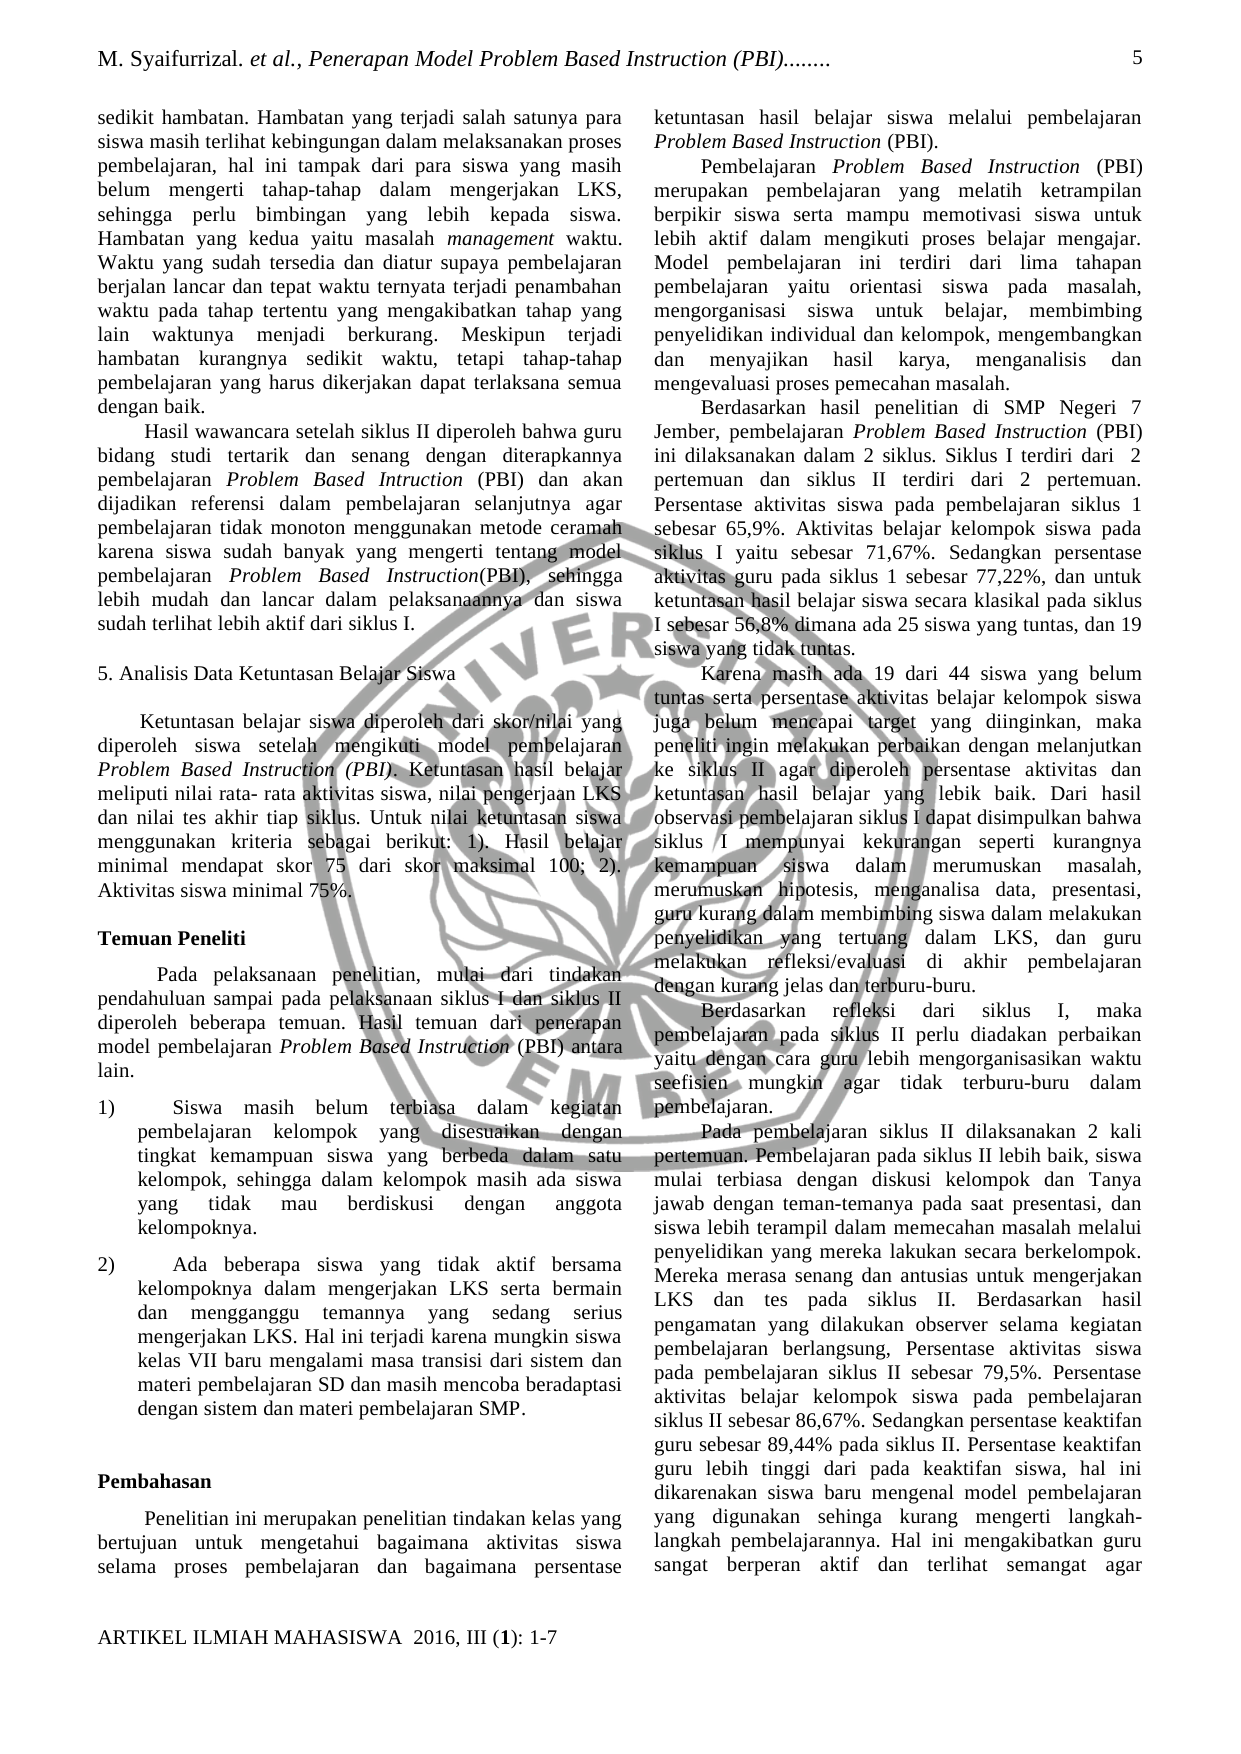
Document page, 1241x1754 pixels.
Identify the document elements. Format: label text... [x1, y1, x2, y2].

text Penelitian ini merupakan penelitian tindakan kelas yang bertujuan untuk mengetahui bagaimana aktivitas siswa selama proses pembelajaran dan bagaimana persentase [97, 1506, 623, 1578]
text Pembelajaran Problem Based Instruction (PBI) merupakan pembelajaran yang melatih ketrampilan berpikir siswa serta mampu memotivasi siswa untuk lebih aktif dalam mengikuti proses belajar mengajar. Model pembelajaran ini terdiri dari lima tahapan pembelajaran yaitu orientasi siswa pada masalah, mengorganisasi siswa untuk belajar, membimbing penyelidikan individual dan kelompok, mengembangkan dan menyajikan hasil karya, menganalisis dan mengevaluasi proses pemecahan masalah. [654, 154, 1143, 394]
text Berdasarkan hasil penelitian di SMP Negeri 7 Jember, pembelajaran Problem Based Instruction (PBI) ini dilaksanakan dalam 2 siklus. Siklus I terdiri dari 2 pertemuan dan siklus II terdiri dari 2 pertemuan. Persentase aktivitas siswa pada pembelajaran siklus 1 sebesar 65,9%. Aktivitas belajar kelompok siswa pada siklus I yaitu sebesar 71,67%. Sedangkan persentase aktivitas guru pada siklus 1 sebesar 77,22%, dan untuk ketuntasan hasil belajar siswa secara klasikal pada siklus I sebesar 56,8% dimana ada 25 siswa yang tuntas, dan 19 siswa yang tidak tuntas. [654, 395, 1143, 660]
list Ada beberapa siswa yang tidak aktif bersama kelompoknya dalam mengerjakan LKS serta bermain dan mengganggu temannya yang sedang serius mengerjakan LKS. Hal ini terjadi karena mungkin siswa kelas VII baru mengalami masa transisi dari sistem dan materi pembelajaran SD dan masih mencoba beradaptasi dengan sistem dan materi pembelajaran SMP. [97, 1252, 623, 1420]
text Pada pelaksanaan penelitian, mulai dari tindakan pendahuluan sampai pada pelaksanaan siklus I dan siklus II diperoleh beberapa temuan. Hasil temuan dari penerapan model pembelajaran Problem Based Instruction (PBI) antara lain. [97, 962, 623, 1082]
text 5. Analisis Data Ketuntasan Belajar Siswa [97, 660, 623, 684]
list Siswa masih belum terbiasa dalam kegiatan pembelajaran kelompok yang disesuaikan dengan tingkat kemampuan siswa yang berbeda dalam satu kelompok, sehingga dalam kelompok masih ada siswa yang tidak mau berdiskusi dengan anggota kelompoknya. [97, 1095, 623, 1239]
text Karena masih ada 19 dari 44 siswa yang belum tuntas serta persentase aktivitas belajar kelompok siswa juga belum mencapai target yang diinginkan, maka peneliti ingin melakukan perbaikan dengan melanjutkan ke siklus II agar diperoleh persentase aktivitas dan ketuntasan hasil belajar yang lebik baik. Dari hasil observasi pembelajaran siklus I dapat disimpulkan bahwa siklus I mempunyai kekurangan seperti kurangnya kemampuan siswa dalam merumuskan masalah, merumuskan hipotesis, menganalisa data, presentasi, guru kurang dalam membimbing siswa dalam melakukan penyelidikan yang tertuang dalam LKS, dan guru melakukan refleksi/evaluasi di akhir pembelajaran dengan kurang jelas dan terburu-buru. [654, 660, 1143, 997]
text Ketuntasan belajar siswa diperoleh dari skor/nilai yang diperoleh siswa setelah mengikuti model pembelajaran Problem Based Instruction (PBI). Ketuntasan hasil belajar meliputi nilai rata- rata aktivitas siswa, nilai pengerjaan LKS dan nilai tes akhir tiap siklus. Untuk nilai ketuntasan siswa menggunakan kriteria sebagai berikut: 1). Hasil belajar minimal mendapat skor 75 dari skor maksimal 100; 2). Aktivitas siswa minimal 75%. [97, 709, 623, 901]
picture [229, 447, 1011, 1247]
text Temuan Peneliti [97, 926, 623, 949]
text sedikit hambatan. Hambatan yang terjadi salah satunya para siswa masih terlihat kebingungan dalam melaksanakan proses pembelajaran, hal ini tampak dari para siswa yang masih belum mengerti tahap-tahap dalam mengerjakan LKS, sehingga perlu bimbingan yang lebih kepada siswa. Hambatan yang kedua yaitu masalah management waktu. Waktu yang sudah tersedia dan diatur supaya pembelajaran berjalan lancar dan tepat waktu ternyata terjadi penambahan waktu pada tahap tertentu yang mengakibatkan tahap yang lain waktunya menjadi berkurang. Meskipun terjadi hambatan kurangnya sedikit waktu, tetapi tahap-tahap pembelajaran yang harus dikerjakan dapat terlaksana semua dengan baik. [97, 105, 623, 418]
text Hasil wawancara setelah siklus II diperoleh bahwa guru bidang studi tertarik dan senang dengan diterapkannya pembelajaran Problem Based Intruction (PBI) dan akan dijadikan referensi dalam pembelajaran selanjutnya agar pembelajaran tidak monoton menggunakan metode ceramah karena siswa sudah banyak yang mengerti tentang model pembelajaran Problem Based Instruction(PBI), sehingga lebih mudah dan lancar dalam pelaksanaannya dan siswa sudah terlihat lebih aktif dari siklus I. [97, 418, 623, 635]
text Berdasarkan refleksi dari siklus I, maka pembelajaran pada siklus II perlu diadakan perbaikan yaitu dengan cara guru lebih mengorganisasikan waktu seefisien mungkin agar tidak terburu-buru dalam pembelajaran. [654, 998, 1143, 1118]
text Pembahasan [97, 1469, 623, 1493]
text ketuntasan hasil belajar siswa melalui pembelajaran Problem Based Instruction (PBI). [654, 105, 1143, 153]
text Pada pembelajaran siklus II dilaksanakan 2 kali pertemuan. Pembelajaran pada siklus II lebih baik, siswa mulai terbiasa dengan diskusi kelompok dan Tanya jawab dengan teman-temanya pada saat presentasi, dan siswa lebih terampil dalam memecahan masalah melalui penyelidikan yang mereka lakukan secara berkelompok. Mereka merasa senang dan antusias untuk mengerjakan LKS dan tes pada siklus II. Berdasarkan hasil pengamatan yang dilakukan observer selama kegiatan pembelajaran berlangsung, Persentase aktivitas siswa pada pembelajaran siklus II sebesar 79,5%. Persentase aktivitas belajar kelompok siswa pada pembelajaran siklus II sebesar 86,67%. Sedangkan persentase keaktifan guru sebesar 89,44% pada siklus II. Persentase keaktifan guru lebih tinggi dari pada keaktifan siswa, hal ini dikarenakan siswa baru mengenal model pembelajaran yang digunakan sehinga kurang mengerti langkah-langkah pembelajarannya. Hal ini mengakibatkan guru sangat berperan aktif dan terlihat semangat agar [654, 1119, 1143, 1576]
